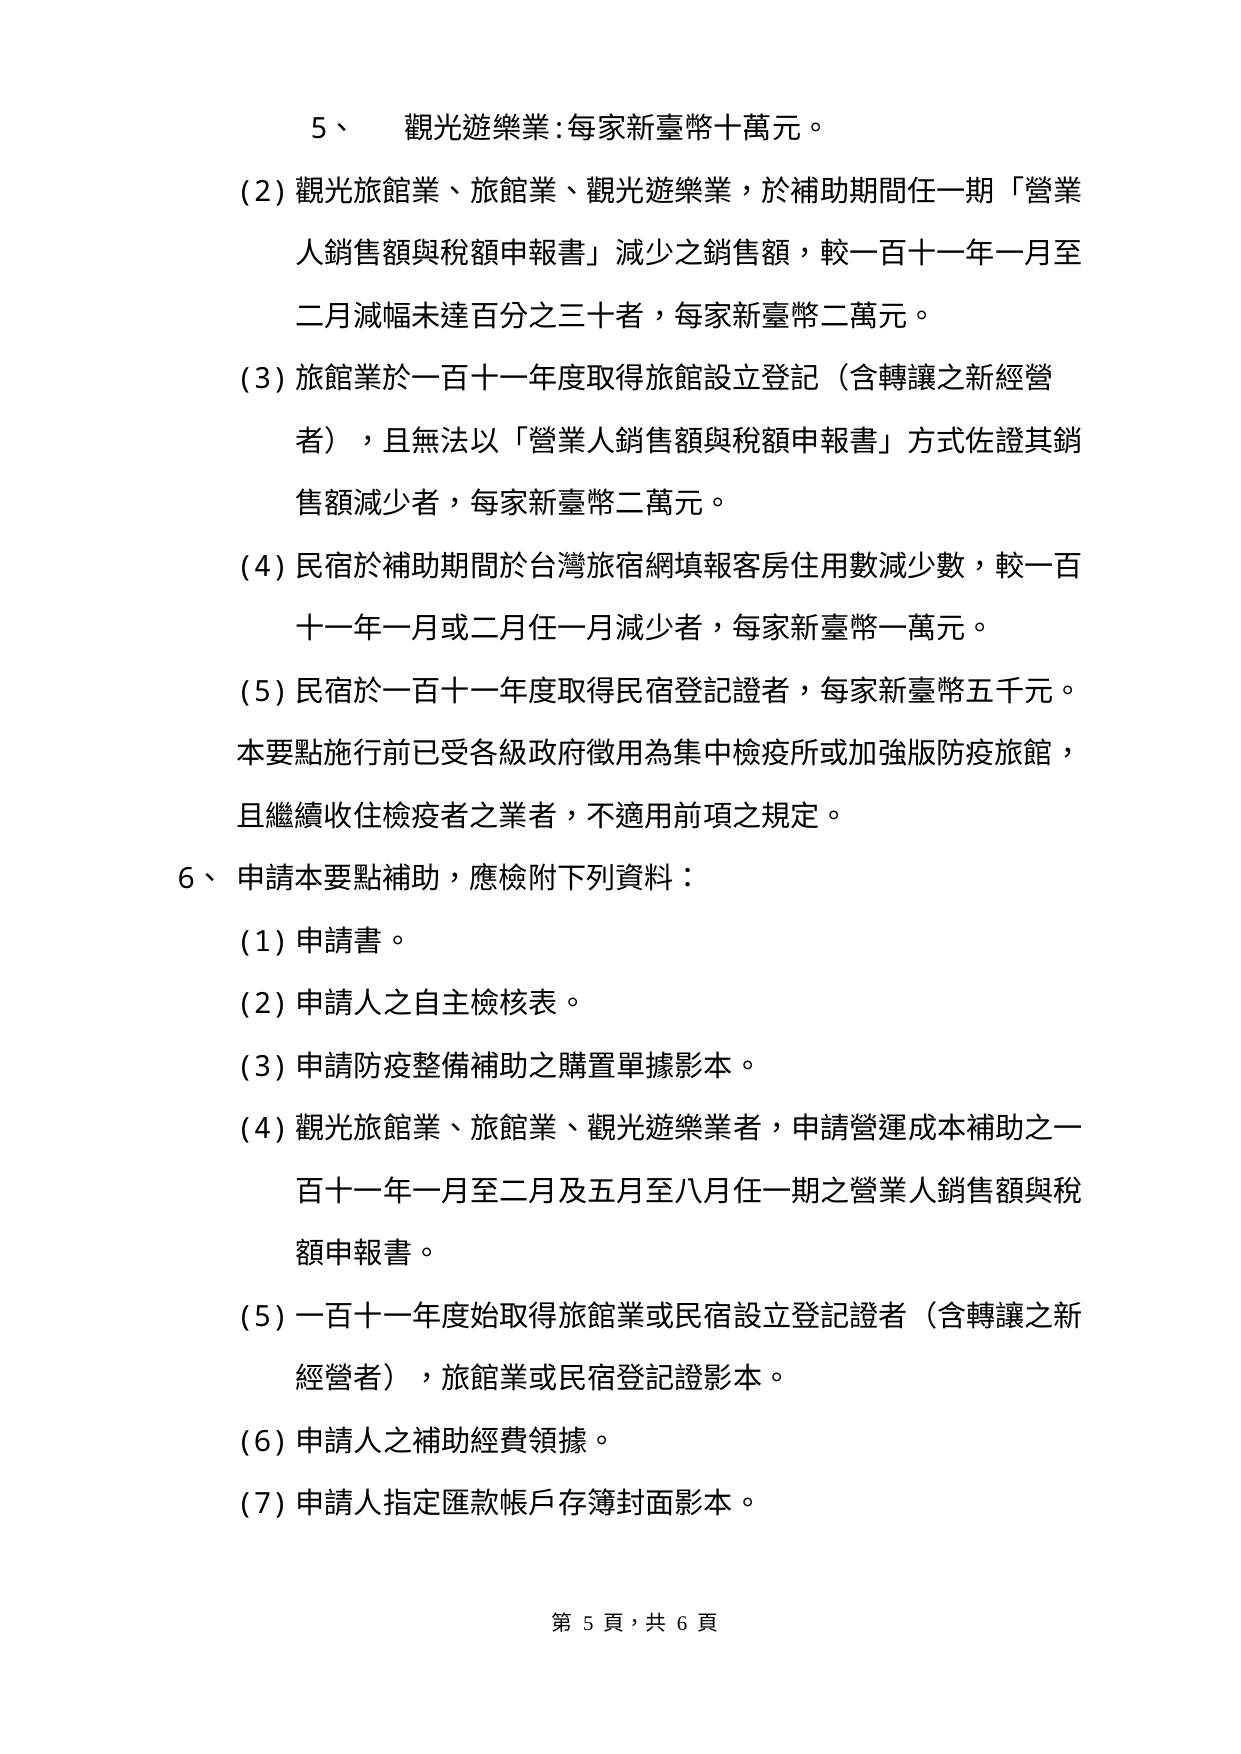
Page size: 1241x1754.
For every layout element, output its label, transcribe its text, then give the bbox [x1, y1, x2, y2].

list 一百十一年度始取得旅館業或民宿設立登記證者（含轉讓之新經營者），旅館業或民宿登記證影本。 [236, 1272, 1092, 1397]
list 申請本要點補助，應檢附下列資料： [177, 834, 1092, 897]
list 旅館業於一百十一年度取得旅館設立登記（含轉讓之新經營者），且無法以「營業人銷售額與稅額申報書」方式佐證其銷售額減少者，每家新臺幣二萬元。 [236, 334, 1092, 522]
list 觀光遊樂業:每家新臺幣十萬元。 [310, 84, 1092, 147]
list 觀光旅館業、旅館業、觀光遊樂業者，申請營運成本補助之一百十一年一月至二月及五月至八月任一期之營業人銷售額與稅額申報書。 [236, 1084, 1092, 1272]
text 本要點施行前已受各級政府徵用為集中檢疫所或加強版防疫旅館，且繼續收住檢疫者之業者，不適用前項之規定。 [236, 709, 1092, 834]
list 申請書。 [236, 897, 1092, 959]
list 民宿於補助期間於台灣旅宿網填報客房住用數減少數，較一百十一年一月或二月任一月減少者，每家新臺幣一萬元。 [236, 522, 1092, 647]
list 觀光旅館業、旅館業、觀光遊樂業，於補助期間任一期「營業人銷售額與稅額申報書」減少之銷售額，較一百十一年一月至二月減幅未達百分之三十者，每家新臺幣二萬元。 [236, 147, 1092, 334]
list 申請人之補助經費領據。 [236, 1397, 1092, 1459]
list 申請人之自主檢核表。 [236, 959, 1092, 1022]
list 申請防疫整備補助之購置單據影本。 [236, 1022, 1092, 1084]
list 民宿於一百十一年度取得民宿登記證者，每家新臺幣五千元。 [236, 647, 1092, 709]
list 申請人指定匯款帳戶存簿封面影本。 [236, 1459, 1092, 1522]
